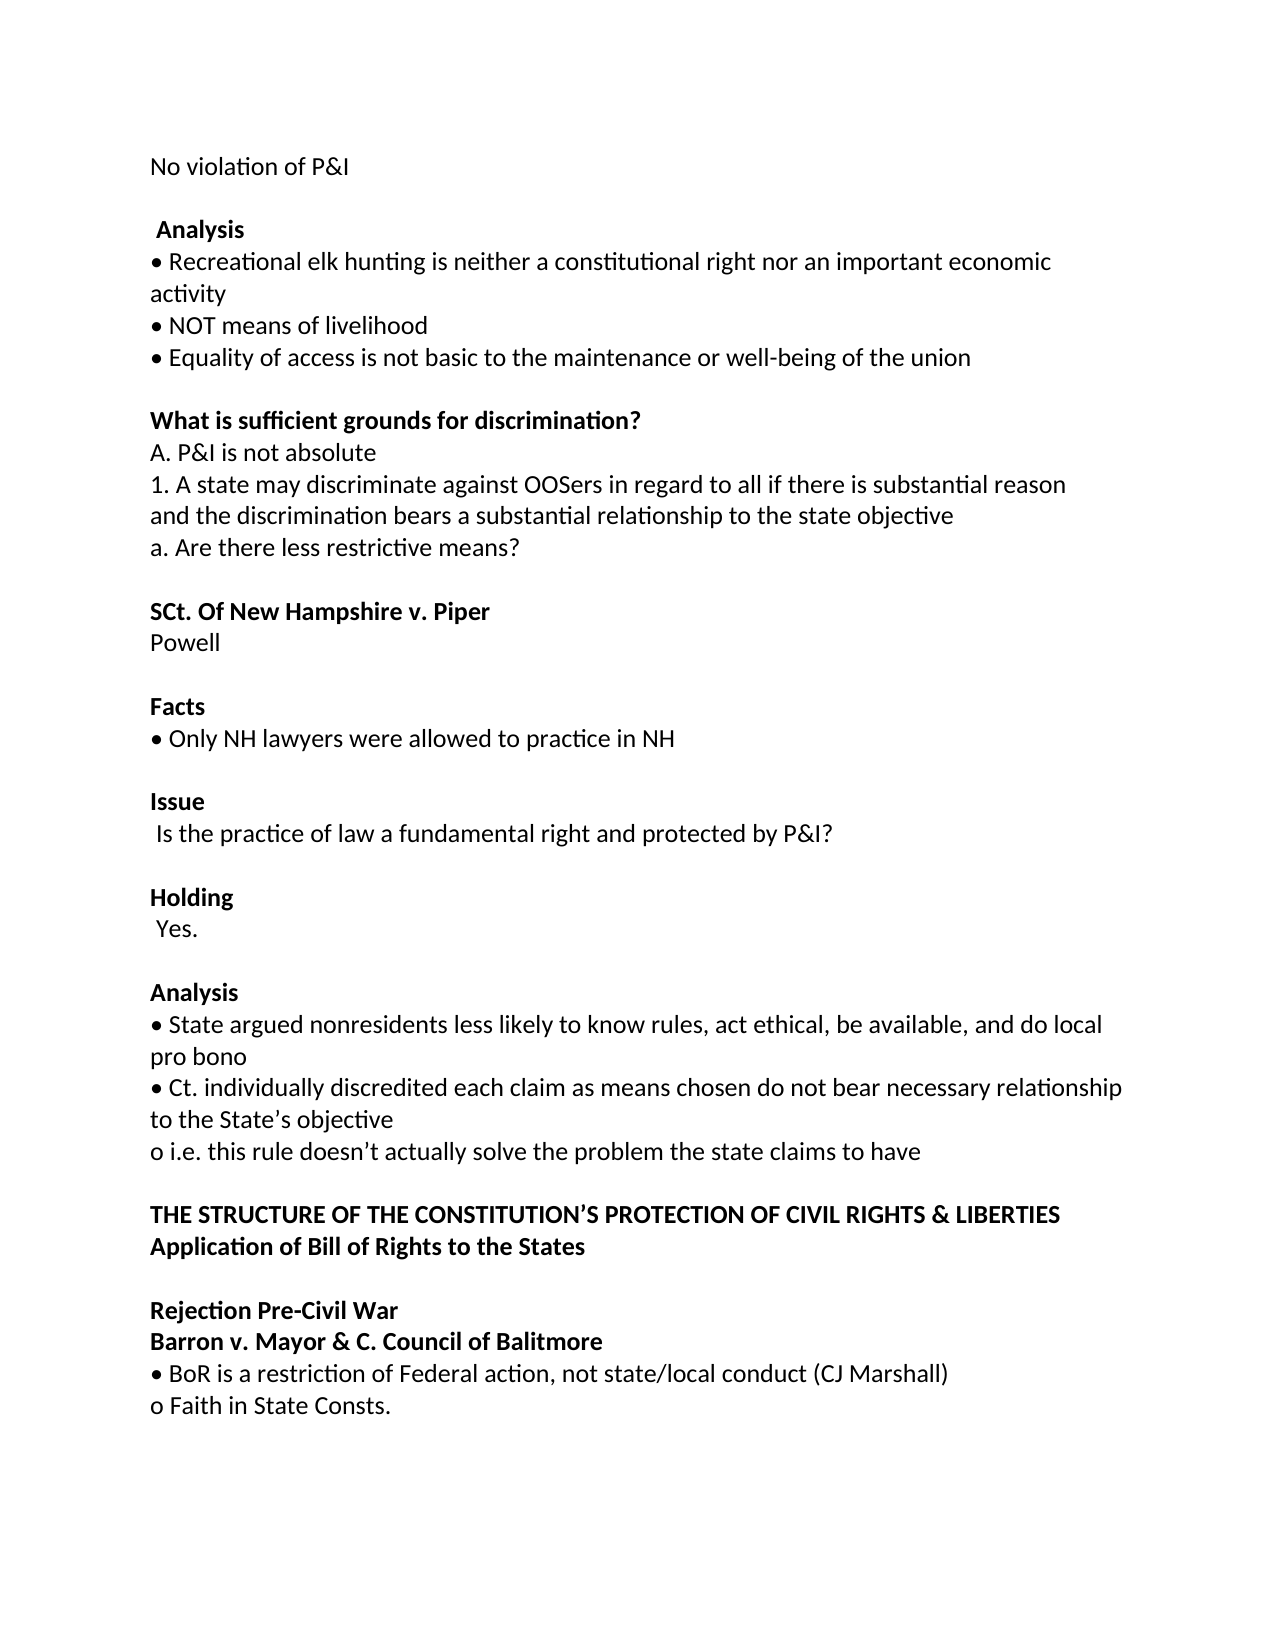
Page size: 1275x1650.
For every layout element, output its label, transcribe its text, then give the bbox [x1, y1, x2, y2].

text 1. A state may discriminate against OOSers in regard to all if there is substantial reason [150, 468, 1125, 499]
text Analysis [150, 976, 1125, 1008]
text Rejection Pre-Civil War [150, 1294, 1125, 1326]
text Is the practice of law a fundamental right and protected by P&I? [150, 817, 1125, 849]
text A. P&I is not absolute [150, 436, 1125, 468]
text Powell [150, 627, 1125, 658]
text SCt. Of New Hampshire v. Piper [150, 595, 1125, 627]
text THE STRUCTURE OF THE CONSTITUTION’S PROTECTION OF CIVIL RIGHTS & LIBERTIES [150, 1198, 1125, 1230]
text Issue [150, 785, 1125, 817]
text o i.e. this rule doesn’t actually solve the problem the state claims to have [150, 1135, 1125, 1167]
text • State argued nonresidents less likely to know rules, act ethical, be available, and do local pro bono [150, 1008, 1125, 1071]
text Holding [150, 881, 1125, 912]
text a. Are there less restrictive means? [150, 531, 1125, 563]
text Barron v. Mayor & C. Council of Balitmore [150, 1326, 1125, 1357]
text Analysis [150, 213, 1125, 245]
text Yes. [150, 912, 1125, 944]
text • Equality of access is not basic to the maintenance or well-being of the union [150, 341, 1125, 372]
text • BoR is a restriction of Federal action, not state/local conduct (CJ Marshall) [150, 1357, 1125, 1389]
text • Recreational elk hunting is neither a constitutional right nor an important economic activity [150, 245, 1125, 309]
text • NOT means of livelihood [150, 309, 1125, 341]
text • Only NH lawyers were allowed to practice in NH [150, 722, 1125, 754]
text • Ct. individually discredited each claim as means chosen do not bear necessary relationship to the State’s objective [150, 1071, 1125, 1135]
text Application of Bill of Rights to the States [150, 1230, 1125, 1262]
text and the discrimination bears a substantial relationship to the state objective [150, 499, 1125, 531]
text No violation of P&I [150, 150, 1125, 182]
text o Faith in State Consts. [150, 1389, 1125, 1421]
text Facts [150, 690, 1125, 722]
text What is sufficient grounds for discrimination? [150, 404, 1125, 436]
